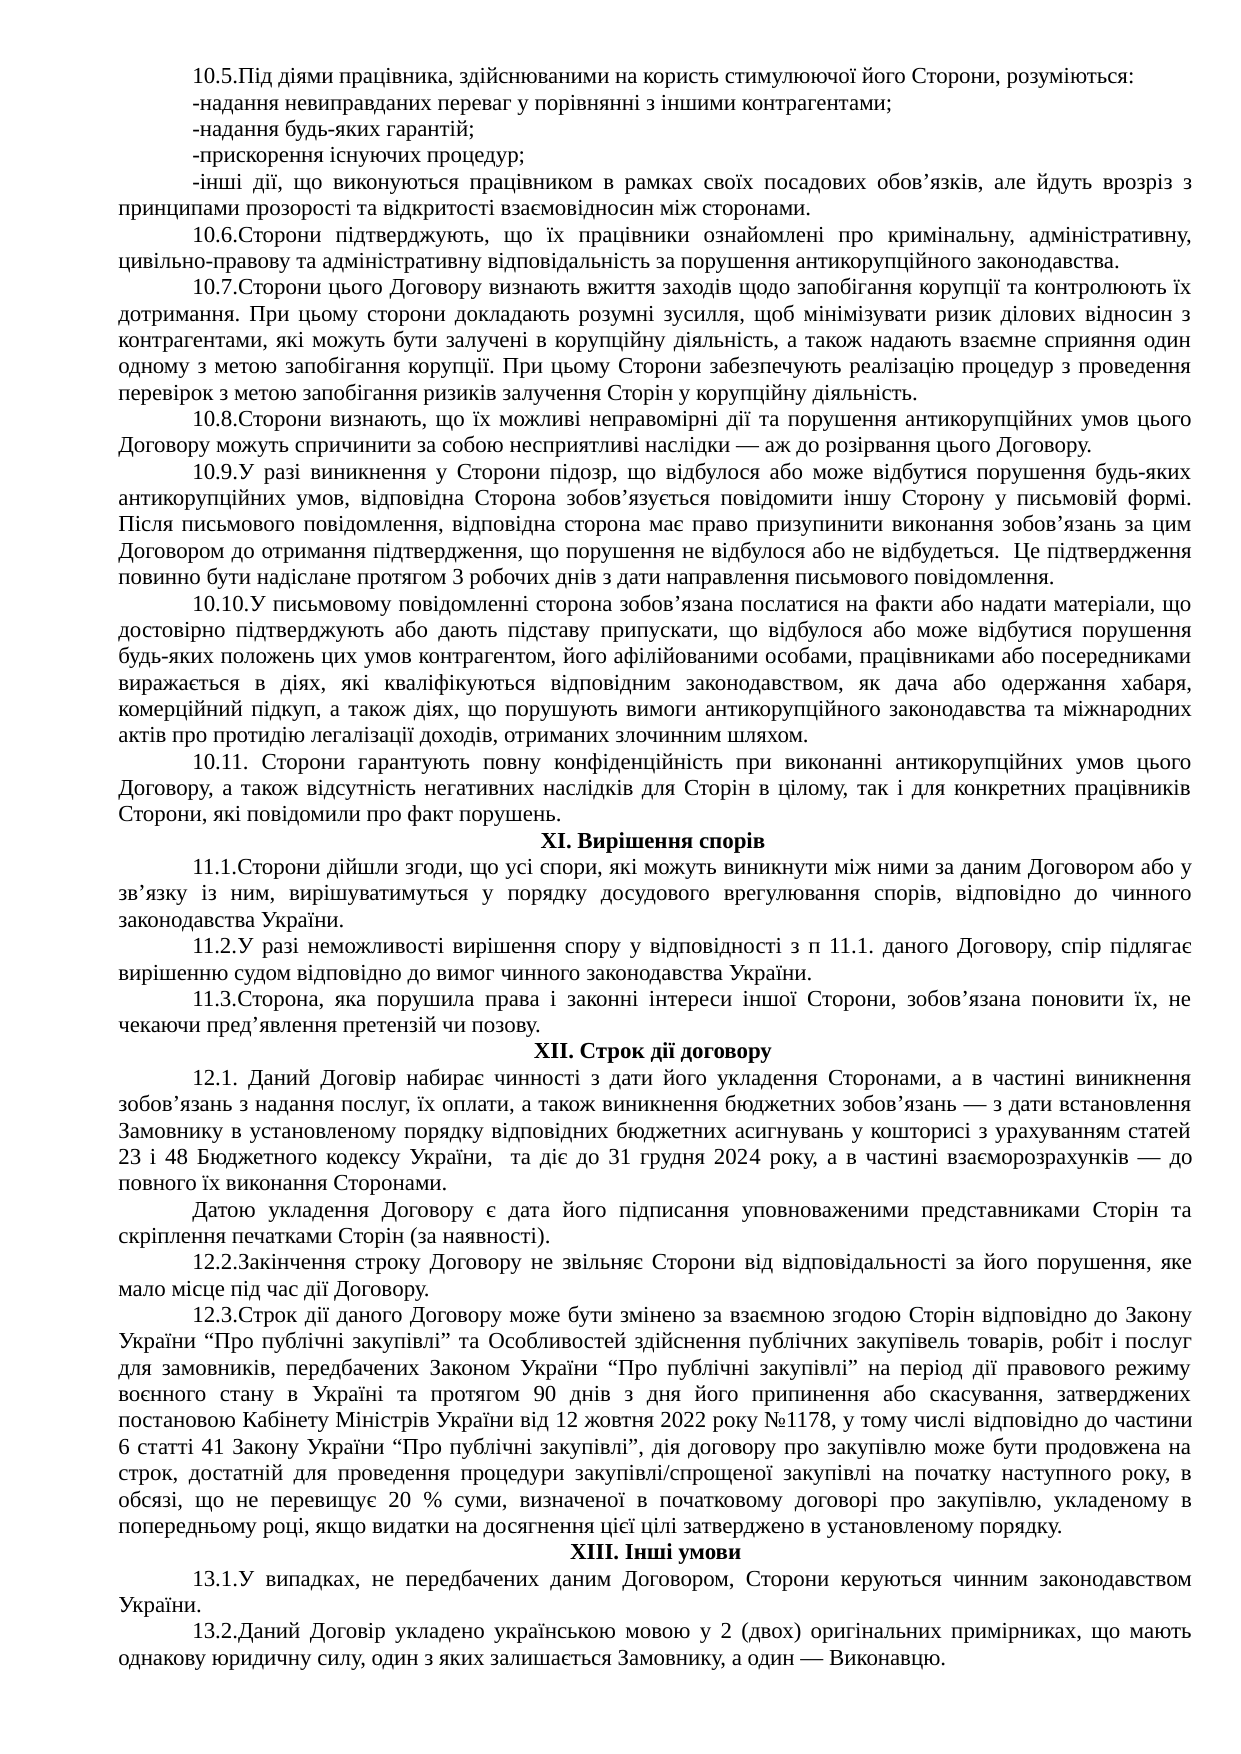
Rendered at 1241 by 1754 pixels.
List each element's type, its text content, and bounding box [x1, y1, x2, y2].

text 12.1. Даний Договір набирає чинності з дати його укладення Сторонами, а в частині виникнення зобов’язань з надання послуг, їх оплати, а також виникнення бюджетних зобов’язань — з дати встановлення Замовнику в установленому порядку відповідних бюджетних асигнувань у кошторисі з урахуванням статей 23 і 48 Бюджетного кодексу України, та діє до 31 грудня 2024 року, а в частині взаєморозрахунків — до повного їх виконання Сторонами. [118, 1064, 1193, 1196]
text XIІІ. Інші умови [118, 1538, 1193, 1565]
text 13.2.Даний Договір укладено українською мовою у 2 (двох) оригінальних примірниках, що мають однакову юридичну силу, один з яких залишається Замовнику, а один — Виконавцю. [118, 1617, 1193, 1670]
text 12.2.Закінчення строку Договору не звільняє Сторони від відповідальності за його порушення, яке мало місце під час дії Договору. [118, 1248, 1193, 1301]
text 11.1.Сторони дійшли згоди, що усі спори, які можуть виникнути між ними за даним Договором або у зв’язку із ним, вирішуватимуться у порядку досудового врегулювання спорів, відповідно до чинного законодавства України. [118, 853, 1193, 932]
text XІІ. Строк дії договору [118, 1038, 1193, 1064]
text 10.5.Під діями працівника, здійснюваними на користь стимулюючої його Сторони, розуміються: [118, 62, 1193, 89]
text 10.9.У разі виникнення у Сторони підозр, що відбулося або може відбутися порушення будь-яких антикорупційних умов, відповідна Сторона зобов’язується повідомити іншу Сторону у письмовій формі. Після письмового повідомлення, відповідна сторона має право призупинити виконання зобов’язань за цим Договором до отримання підтвердження, що порушення не відбулося або не відбудеться. Це підтвердження повинно бути надіслане протягом 3 робочих днів з дати направлення письмового повідомлення. [118, 458, 1193, 589]
text 13.1.У випадках, не передбачених даним Договором, Сторони керуються чинним законодавством України. [118, 1565, 1193, 1617]
text 10.11. Сторони гарантують повну конфіденційність при виконанні антикорупційних умов цього Договору, а також відсутність негативних наслідків для Сторін в цілому, так і для конкретних працівників Сторони, які повідомили про факт порушень. [118, 748, 1193, 827]
text 10.10.У письмовому повідомленні сторона зобов’язана послатися на факти або надати матеріали, що достовірно підтверджують або дають підставу припускати, що відбулося або може відбутися порушення будь-яких положень цих умов контрагентом, його афілійованими особами, працівниками або посередниками виражається в діях, які кваліфікуються відповідним законодавством, як дача або одержання хабаря, комерційний підкуп, а також діях, що порушують вимоги антикорупційного законодавства та міжнародних актів про протидію легалізації доходів, отриманих злочинним шляхом. [118, 589, 1193, 748]
text 10.7.Сторони цього Договору визнають вжиття заходів щодо запобігання корупції та контролюють їх дотримання. При цьому сторони докладають розумні зусилля, щоб мінімізувати ризик ділових відносин з контрагентами, які можуть бути залучені в корупційну діяльність, а також надають взаємне сприяння один одному з метою запобігання корупції. При цьому Сторони забезпечують реалізацію процедур з проведення перевірок з метою запобігання ризиків залучення Сторін у корупційну діяльність. [118, 273, 1193, 405]
text 11.3.Сторона, яка порушила права і законні інтереси іншої Сторони, зобов’язана поновити їх, не чекаючи пред’явлення претензій чи позову. [118, 985, 1193, 1038]
text 10.8.Сторони визнають, що їх можливі неправомірні дії та порушення антикорупційних умов цього Договору можуть спричинити за собою несприятливі наслідки — аж до розірвання цього Договору. [118, 405, 1193, 458]
text 11.2.У разі неможливості вирішення спору у відповідності з п 11.1. даного Договору, спір підлягає вирішенню судом відповідно до вимог чинного законодавства України. [118, 932, 1193, 985]
text XІ. Вирішення спорів [118, 827, 1193, 853]
text -надання невиправданих переваг у порівнянні з іншими контрагентами; [118, 89, 1193, 115]
text 12.3.Строк дії даного Договору може бути змінено за взаємною згодою Сторін відповідно до Закону України “Про публічні закупівлі” та Особливостей здійснення публічних закупівель товарів, робіт і послуг для замовників, передбачених Законом України “Про публічні закупівлі” на період дії правового режиму воєнного стану в Україні та протягом 90 днів з дня його припинення або скасування, затверджених постановою Кабінету Міністрів України від 12 жовтня 2022 року №1178, у тому числі відповідно до частини 6 статті 41 Закону України “Про публічні закупівлі”, дія договору про закупівлю може бути продовжена на строк, достатній для проведення процедури закупівлі/спрощеної закупівлі на початку наступного року, в обсязі, що не перевищує 20 % суми, визначеної в початковому договорі про закупівлю, укладеному в попередньому році, якщо видатки на досягнення цієї цілі затверджено в установленому порядку. [118, 1301, 1193, 1538]
text -прискорення існуючих процедур; [118, 142, 1193, 168]
text -надання будь-яких гарантій; [118, 115, 1193, 142]
text -інші дії, що виконуються працівником в рамках своїх посадових обов’язків, але йдуть врозріз з принципами прозорості та відкритості взаємовідносин між сторонами. [118, 168, 1193, 221]
text 10.6.Сторони підтверджують, що їх працівники ознайомлені про кримінальну, адміністративну, цивільно-правову та адміністративну відповідальність за порушення антикорупційного законодавства. [118, 221, 1193, 273]
text Датою укладення Договору є дата його підписання уповноваженими представниками Сторін та скріплення печатками Сторін (за наявності). [118, 1196, 1193, 1248]
